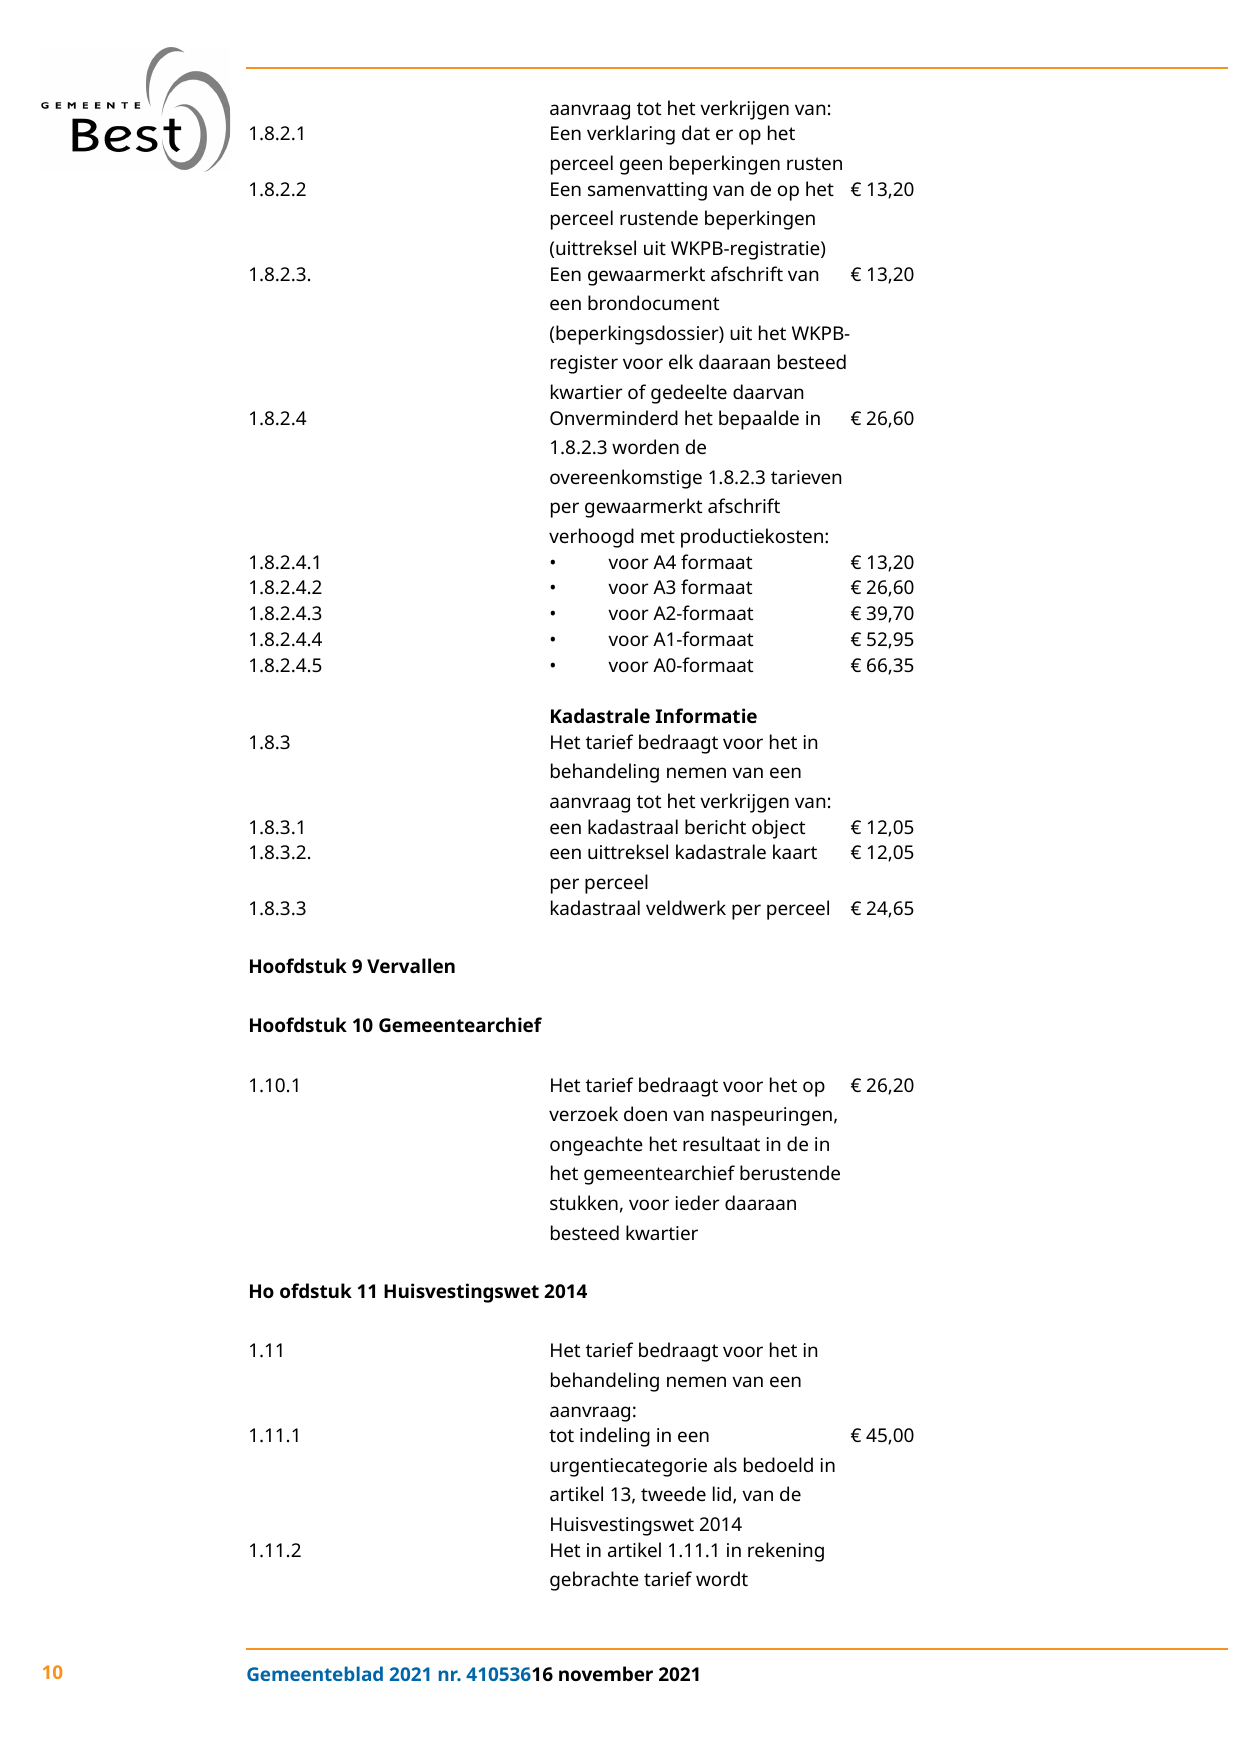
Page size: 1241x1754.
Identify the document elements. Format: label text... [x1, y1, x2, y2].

table_header [850, 1338, 1152, 1422]
table_cell € 52,95 [850, 626, 1152, 652]
table_cell Een verklaring dat er op het perceel geen beperkingen rusten [549, 121, 850, 176]
table_cell tot indeling in een urgentiecategorie als bedoeld in artikel 13, tweede lid, van de Huisvestingswet 2014 [549, 1423, 850, 1537]
table_cell 1.8.2.3. [248, 261, 549, 405]
table_cell 1.8.3.2. [248, 840, 549, 895]
table_cell 1.8.2.4.3 [248, 600, 549, 626]
table_cell kadastraal veldwerk per perceel [549, 895, 850, 921]
picture [41, 47, 231, 172]
table_cell € 13,20 [850, 176, 1152, 261]
table_cell [549, 678, 850, 703]
table_cell € 45,00 [850, 1423, 1152, 1537]
table_cell [850, 95, 1152, 121]
table_cell 1.11.1 [248, 1423, 549, 1537]
table_cell [850, 703, 1152, 729]
table_cell een kadastraal bericht object [549, 814, 850, 839]
table_cell 1.8.3.3 [248, 895, 549, 921]
table_cell 1.8.2.2 [248, 176, 549, 261]
table_cell voor A1-formaat [549, 626, 850, 652]
table_cell [248, 95, 549, 121]
table_cell voor A0-formaat [549, 652, 850, 677]
table_header 1.10.1 [248, 1072, 549, 1246]
table_cell € 24,65 [850, 895, 1152, 921]
table_header Het tarief bedraagt voor het in behandeling nemen van een aanvraag: [549, 1338, 850, 1422]
table_cell € 12,05 [850, 814, 1152, 839]
table_cell [850, 121, 1152, 176]
text Hoofdstuk 10 Gemeentearchief [248, 1013, 1152, 1038]
table_cell € 13,20 [850, 261, 1152, 405]
table_cell voor A4 formaat [549, 549, 850, 574]
table_cell Een gewaarmerkt afschrift van een brondocument (beperkingsdossier) uit het WKPB-register voor elk daaraan besteed kwartier of gedeelte daarvan [549, 261, 850, 405]
table_cell [850, 678, 1152, 703]
table_cell Het in artikel 1.11.1 in rekening gebrachte tarief wordt [549, 1537, 850, 1592]
text Ho ofdstuk 11 Huisvestingswet 2014 [248, 1278, 1152, 1304]
table_cell [248, 703, 549, 729]
text Hoofdstuk 9 Vervallen [248, 953, 1152, 979]
table_cell 1.8.2.4.2 [248, 575, 549, 600]
table_cell Onverminderd het bepaalde in 1.8.2.3 worden de overeenkomstige 1.8.2.3 tarieven per gewaarmerkt afschrift verhoogd met productiekosten: [549, 405, 850, 549]
table_cell Een samenvatting van de op het perceel rustende beperkingen (uittreksel uit WKPB-registratie) [549, 176, 850, 261]
table_cell € 26,60 [850, 405, 1152, 549]
table_cell € 26,60 [850, 575, 1152, 600]
table_cell aanvraag tot het verkrijgen van: [549, 95, 850, 121]
table_cell 1.8.2.4.1 [248, 549, 549, 574]
table_cell [248, 678, 549, 703]
table_cell voor A2-formaat [549, 600, 850, 626]
table_header 1.11 [248, 1338, 549, 1422]
table_header € 26,20 [850, 1072, 1152, 1246]
table_cell 1.8.2.4.4 [248, 626, 549, 652]
table_cell € 12,05 [850, 840, 1152, 895]
table_cell 1.11.2 [248, 1537, 549, 1592]
table_cell [850, 729, 1152, 814]
table_cell voor A3 formaat [549, 575, 850, 600]
table_header Het tarief bedraagt voor het op verzoek doen van naspeuringen, ongeachte het resultaat in de in het gemeentearchief berustende stukken, voor ieder daaraan besteed kwartier [549, 1072, 850, 1246]
table_cell Kadastrale Informatie [549, 703, 850, 729]
table_cell een uittreksel kadastrale kaart per perceel [549, 840, 850, 895]
table_cell 1.8.2.1 [248, 121, 549, 176]
table_cell 1.8.2.4.5 [248, 652, 549, 677]
table_cell Het tarief bedraagt voor het in behandeling nemen van een aanvraag tot het verkrijgen van: [549, 729, 850, 814]
table_cell 1.8.3 [248, 729, 549, 814]
table_cell 1.8.3.1 [248, 814, 549, 839]
table_cell € 66,35 [850, 652, 1152, 677]
table_cell € 39,70 [850, 600, 1152, 626]
table_cell [850, 1537, 1152, 1592]
table_cell € 13,20 [850, 549, 1152, 574]
table_cell 1.8.2.4 [248, 405, 549, 549]
